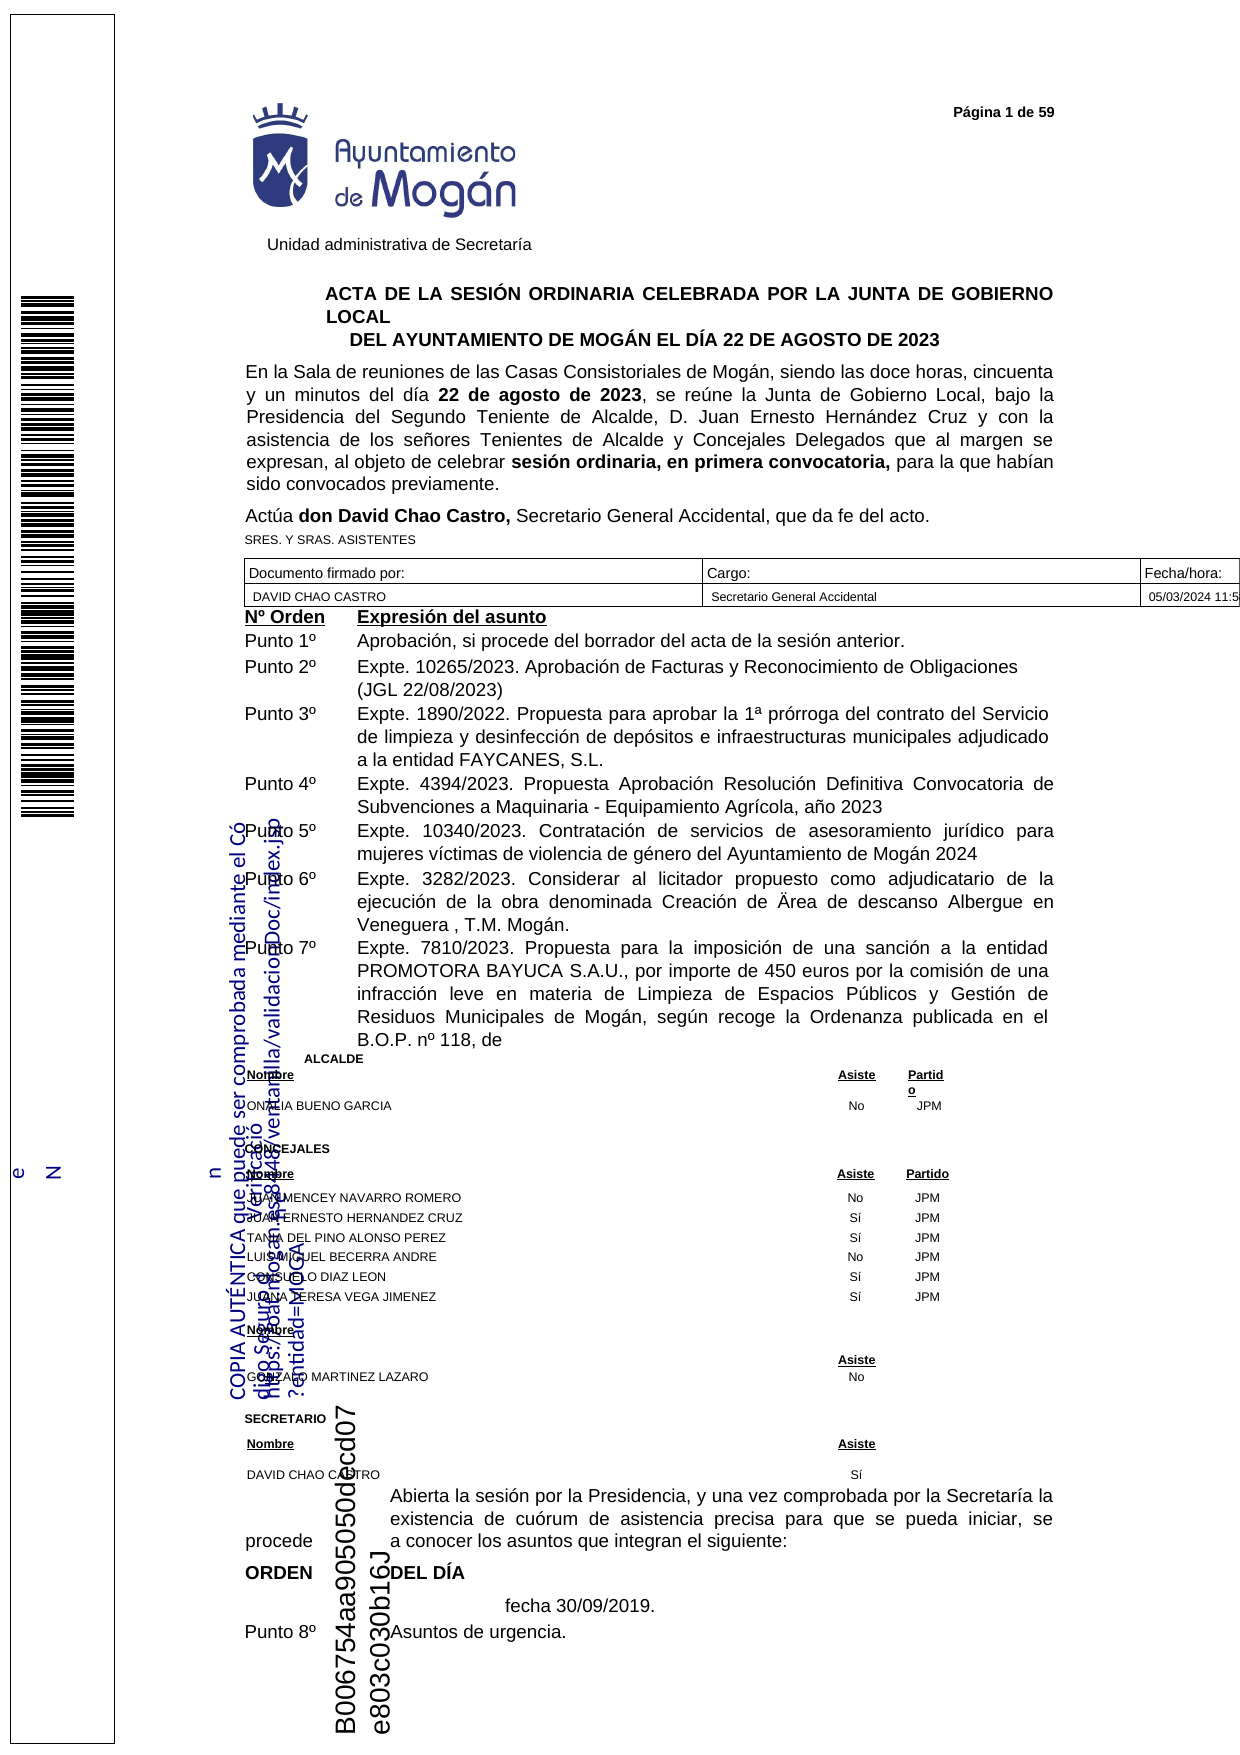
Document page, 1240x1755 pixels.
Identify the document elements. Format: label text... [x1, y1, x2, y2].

table_cell Sí [837, 1468, 906, 1485]
table_cell JPM [906, 1099, 949, 1166]
table_cell Partido [906, 1436, 949, 1468]
table_cell ONALIA BUENO GARCIA CONCEJALES [244, 1099, 837, 1166]
table_cell . [906, 1468, 949, 1485]
table_header Documento firmado por: [245, 559, 702, 583]
table_cell Punto 6º [244, 868, 357, 937]
table_cell Nombre [244, 1436, 837, 1468]
text fecha 30/09/2019. [359, 1595, 1054, 1616]
table_cell No [837, 1099, 906, 1166]
table_header Fecha/hora: [1141, 559, 1239, 583]
table_cell JPM [906, 1230, 949, 1250]
table_cell JUAN ERNESTO HERNANDEZ CRUZ [244, 1210, 837, 1230]
table_cell Expte. 1890/2022. Propuesta para aprobar la 1ª prórroga del contrato del Servicio de limpieza y desinfección de depósitos e infraestructuras municipales adjudicado a la entidad FAYCANES, S.L. [357, 703, 1054, 773]
table_cell TANIA DEL PINO ALONSO PEREZ [244, 1230, 837, 1250]
table_cell [906, 1180, 949, 1190]
table_cell Asiste [837, 1323, 906, 1369]
table_cell JPM [906, 1270, 949, 1290]
text Actúa don David Chao Castro, Secretario General Accidental, que da fe del acto. [245, 505, 1054, 527]
table_cell JPM [906, 1190, 949, 1210]
subtitle DEL AYUNTAMIENTO DE MOGÁN EL DÍA 22 DE AGOSTO DE 2023 [247, 329, 1048, 350]
table_cell Nombre [244, 1166, 837, 1190]
table_cell No [837, 1250, 906, 1270]
text Punto 8º Asuntos de urgencia. [244, 1621, 1054, 1643]
table_cell Punto 2º [244, 656, 357, 703]
table_header Expresión del asunto [357, 607, 1054, 629]
table_header Partido [906, 1068, 949, 1099]
table_cell CONSUELO DIAZ LEON [244, 1270, 837, 1290]
table_cell Nombre [244, 1323, 837, 1369]
table_cell JPM [906, 1210, 949, 1230]
text SRES. Y SRAS. ASISTENTES [244, 533, 1054, 547]
table_cell Punto 7º [244, 937, 357, 1052]
table_cell No [837, 1190, 906, 1210]
table_cell Expte. 4394/2023. Propuesta Aprobación Resolución Definitiva Convocatoria de Subvenciones a Maquinaria - Equipamiento Agrícola, año 2023 [357, 773, 1054, 820]
table_cell DAVID CHAO CASTRO [244, 1468, 837, 1485]
text ORDEN DEL DÍA [245, 1562, 1054, 1584]
table_cell [906, 1369, 949, 1436]
table_cell Expte. 3282/2023. Considerar al licitador propuesto como adjudicatario de la ejecución de la obra denominada Creación de Ärea de descanso Albergue en Veneguera , T.M. Mogán. [357, 868, 1054, 937]
table_cell 05/03/2024 11:58 [1141, 584, 1239, 606]
table_cell Partido [906, 1166, 949, 1179]
table_cell [906, 1323, 949, 1369]
table_cell Sí [837, 1230, 906, 1250]
table_cell JPM [906, 1290, 949, 1323]
table_cell DAVID CHAO CASTRO [245, 584, 702, 606]
table_cell Expte. 7810/2023. Propuesta para la imposición de una sanción a la entidad PROMOTORA BAYUCA S.A.U., por importe de 450 euros por la comisión de una infracción leve en materia de Limpieza de Espacios Públicos y Gestión de Residuos Municipales de Mogán, según recoge la Ordenanza publicada en el B.O.P. nº 118, de [357, 937, 1054, 1052]
table_header Nº Orden [244, 607, 357, 629]
table_cell Aprobación, si procede del borrador del acta de la sesión anterior. [357, 630, 1054, 656]
table_cell JUAN MENCEY NAVARRO ROMERO [244, 1190, 837, 1210]
table_cell JUANA TERESA VEGA JIMENEZ [244, 1290, 837, 1323]
table_header Nombre [244, 1068, 837, 1099]
table_cell GONZALO MARTINEZ LAZARO SECRETARIO [244, 1369, 837, 1436]
text ACTA DE LA SESIÓN ORDINARIA CELEBRADA POR LA JUNTA DE GOBIERNO LOCAL [325, 283, 1054, 327]
subtitle ALCALDE [244, 1052, 1054, 1067]
table_header Cargo: [703, 559, 1140, 583]
table_cell Sí [837, 1290, 906, 1323]
table_cell Expte. 10340/2023. Contratación de servicios de asesoramiento jurídico para mujeres víctimas de violencia de género del Ayuntamiento de Mogán 2024 [357, 820, 1054, 867]
text Abierta la sesión por la Presidencia, y una vez comprobada por la Secretaría la existencia de cuórum de asistencia precisa para que se pueda iniciar, se procede a conocer los asuntos que integran el siguiente: [245, 1485, 1054, 1551]
table_cell JPM [906, 1250, 949, 1270]
table_header Asiste [837, 1068, 906, 1099]
table_cell Sí [837, 1270, 906, 1290]
table_cell Asiste [837, 1166, 906, 1190]
table_cell Secretario General Accidental [703, 584, 1140, 606]
table_cell Punto 4º [244, 773, 357, 820]
table_cell Sí [837, 1210, 906, 1230]
text En la Sala de reuniones de las Casas Consistoriales de Mogán, siendo las doce horas, cincuenta y un minutos del día 22 de agosto de 2023, se reúne la Junta de Gobierno Local, bajo la Presidencia del Segundo Teniente de Alcalde, D. Juan Ernesto Hernández Cruz y con la asistencia de los señores Tenientes de Alcalde y Concejales Delegados que al margen se expresan, al objeto de celebrar sesión ordinaria, en primera convocatoria, para la que habían sido convocados previamente. [245, 361, 1054, 495]
table_cell LUIS MIGUEL BECERRA ANDRE [299, 1250, 837, 1270]
table_cell LUIS MIGUEL BECERRA ANDRE [244, 1250, 302, 1270]
table_cell Expte. 10265/2023. Aprobación de Facturas y Reconocimiento de Obligaciones (JGL 22/08/2023) [357, 656, 1054, 703]
table_cell Punto 3º [244, 703, 357, 773]
table_cell Punto 1º [244, 630, 357, 656]
table_cell No [837, 1369, 906, 1436]
table_cell Asiste [837, 1436, 906, 1468]
table_cell Punto 5º [244, 820, 357, 867]
